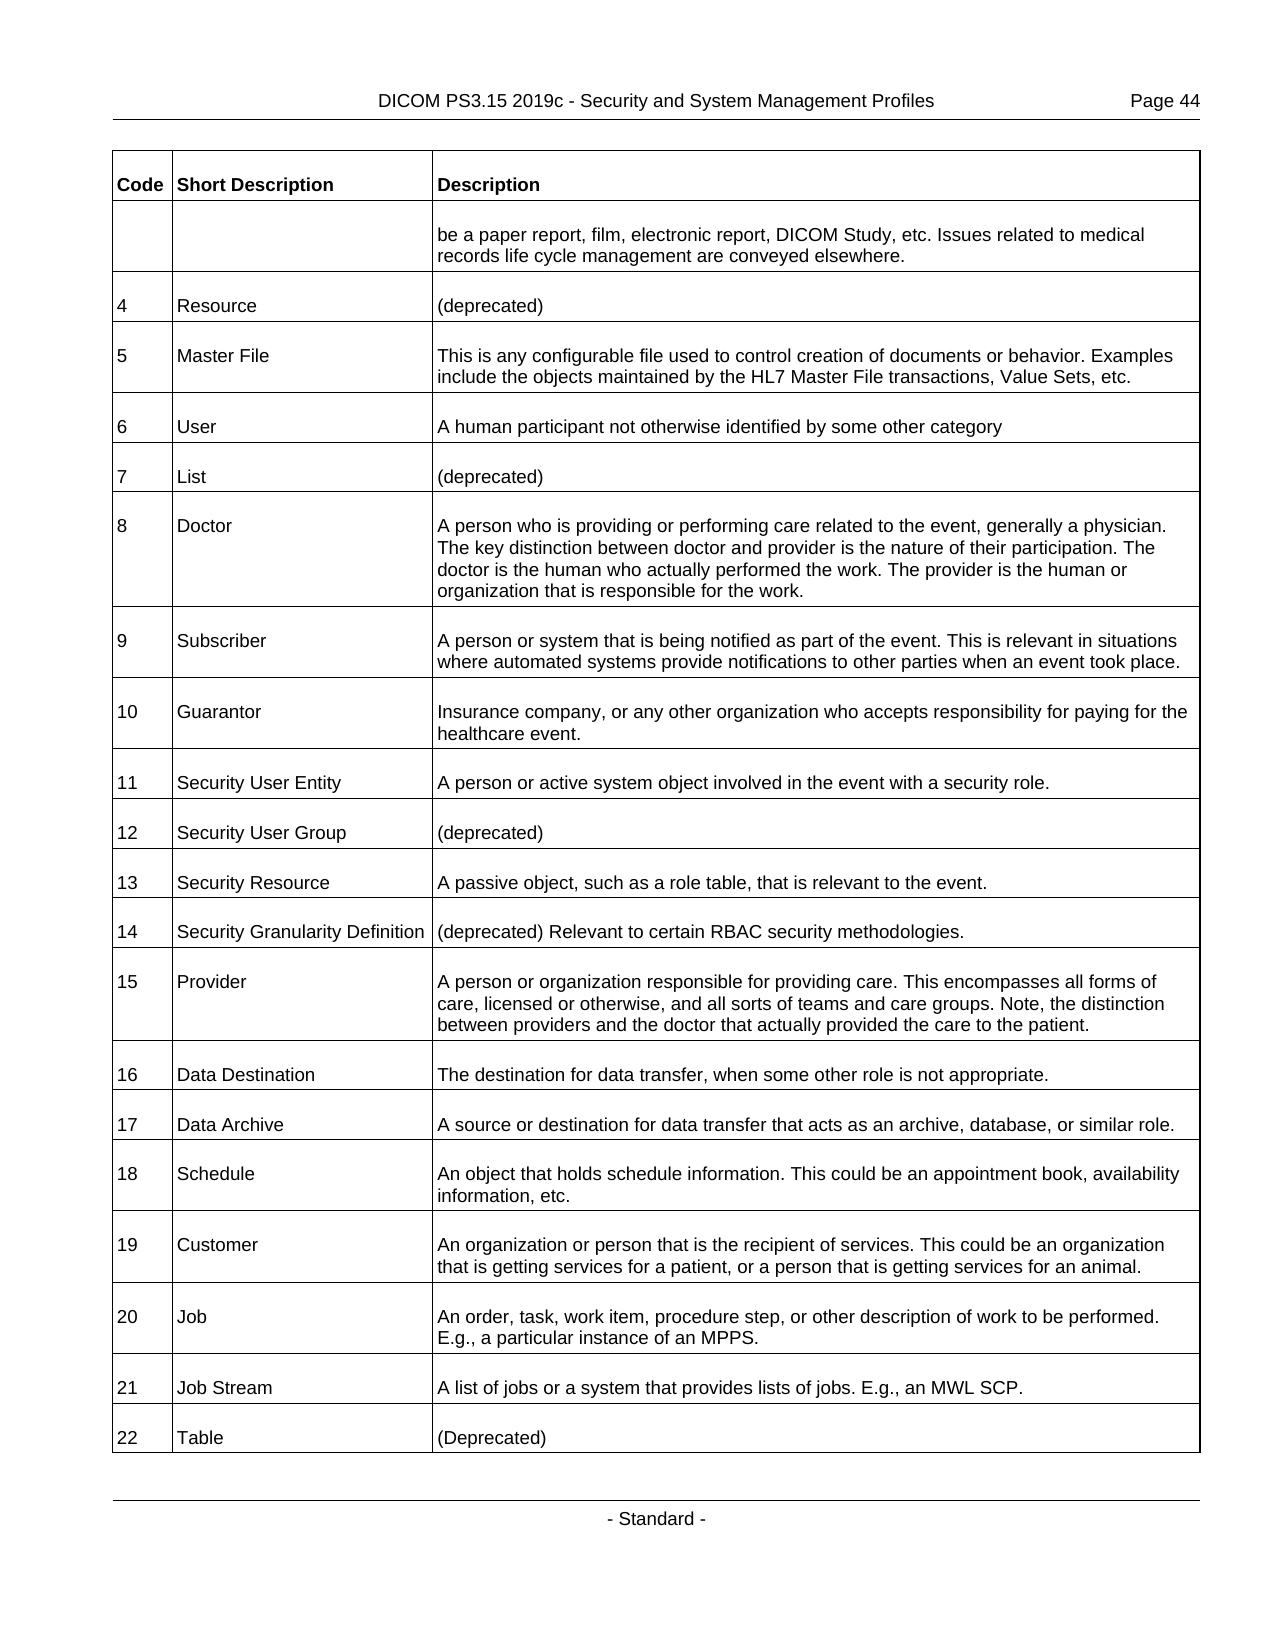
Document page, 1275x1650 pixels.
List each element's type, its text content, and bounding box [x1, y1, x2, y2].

table_cell 11 [113, 749, 172, 798]
table_header Description [433, 151, 1199, 200]
table_cell 6 [113, 393, 172, 442]
table_cell [113, 201, 172, 271]
table_cell 20 [113, 1283, 172, 1353]
table_header Code [113, 151, 172, 200]
table_cell 22 [113, 1404, 172, 1452]
table_cell Security User Group [173, 799, 432, 847]
table_cell 21 [113, 1354, 172, 1402]
table_cell Security Granularity Definition [173, 898, 432, 947]
table_cell 9 [113, 607, 172, 677]
table_cell (deprecated) [433, 799, 1199, 847]
table_cell A person who is providing or performing care related to the event, generally a physician. The key distinction between doctor and provider is the nature of their participation. The doctor is the human who actually performed the work. The provider is the human or organization that is responsible for the work. [433, 492, 1199, 606]
table_cell Guarantor [173, 678, 432, 748]
table_header Short Description [173, 151, 432, 200]
table_cell 19 [113, 1211, 172, 1282]
table_cell Insurance company, or any other organization who accepts responsibility for paying for the healthcare event. [433, 678, 1199, 748]
table_cell The destination for data transfer, when some other role is not appropriate. [433, 1041, 1199, 1089]
table_cell Customer [173, 1211, 432, 1282]
table_cell Job [173, 1283, 432, 1353]
table_cell 7 [113, 443, 172, 491]
table_cell (deprecated) Relevant to certain RBAC security methodologies. [433, 898, 1199, 947]
table_cell Subscriber [173, 607, 432, 677]
table_cell An organization or person that is the recipient of services. This could be an organization that is getting services for a patient, or a person that is getting services for an animal. [433, 1211, 1199, 1282]
table_cell Table [173, 1404, 432, 1452]
table_cell A human participant not otherwise identified by some other category [433, 393, 1199, 442]
table_cell Data Archive [173, 1090, 432, 1139]
table_cell A person or organization responsible for providing care. This encompasses all forms of care, licensed or otherwise, and all sorts of teams and care groups. Note, the distinction between providers and the doctor that actually provided the care to the patient. [433, 948, 1199, 1040]
table_cell Provider [173, 948, 432, 1040]
table_cell Security User Entity [173, 749, 432, 798]
table_cell 10 [113, 678, 172, 748]
table_cell User [173, 393, 432, 442]
table_cell Master File [173, 322, 432, 392]
table_cell 8 [113, 492, 172, 606]
table_cell 13 [113, 849, 172, 897]
table_cell 15 [113, 948, 172, 1040]
table_cell A person or active system object involved in the event with a security role. [433, 749, 1199, 798]
table_cell Job Stream [173, 1354, 432, 1402]
table_cell 16 [113, 1041, 172, 1089]
table_cell be a paper report, film, electronic report, DICOM Study, etc. Issues related to medical records life cycle management are conveyed elsewhere. [433, 201, 1199, 271]
table_cell 17 [113, 1090, 172, 1139]
table_cell 18 [113, 1140, 172, 1210]
table_cell (deprecated) [433, 272, 1199, 321]
table_cell Security Resource [173, 849, 432, 897]
table_cell Resource [173, 272, 432, 321]
table_cell Schedule [173, 1140, 432, 1210]
table_cell Data Destination [173, 1041, 432, 1089]
table_cell (deprecated) [433, 443, 1199, 491]
table_cell 4 [113, 272, 172, 321]
table_cell This is any configurable file used to control creation of documents or behavior. Examples include the objects maintained by the HL7 Master File transactions, Value Sets, etc. [433, 322, 1199, 392]
table_cell (Deprecated) [433, 1404, 1199, 1452]
table_cell Doctor [173, 492, 432, 606]
table_cell List [173, 443, 432, 491]
table_cell An order, task, work item, procedure step, or other description of work to be performed. E.g., a particular instance of an MPPS. [433, 1283, 1199, 1353]
table_cell A source or destination for data transfer that acts as an archive, database, or similar role. [433, 1090, 1199, 1139]
table_cell A passive object, such as a role table, that is relevant to the event. [433, 849, 1199, 897]
table_cell 5 [113, 322, 172, 392]
table_cell 12 [113, 799, 172, 847]
table_cell A person or system that is being notified as part of the event. This is relevant in situations where automated systems provide notifications to other parties when an event took place. [433, 607, 1199, 677]
table_cell An object that holds schedule information. This could be an appointment book, availability information, etc. [433, 1140, 1199, 1210]
table_cell [173, 201, 432, 271]
table_cell 14 [113, 898, 172, 947]
table_cell A list of jobs or a system that provides lists of jobs. E.g., an MWL SCP. [433, 1354, 1199, 1402]
